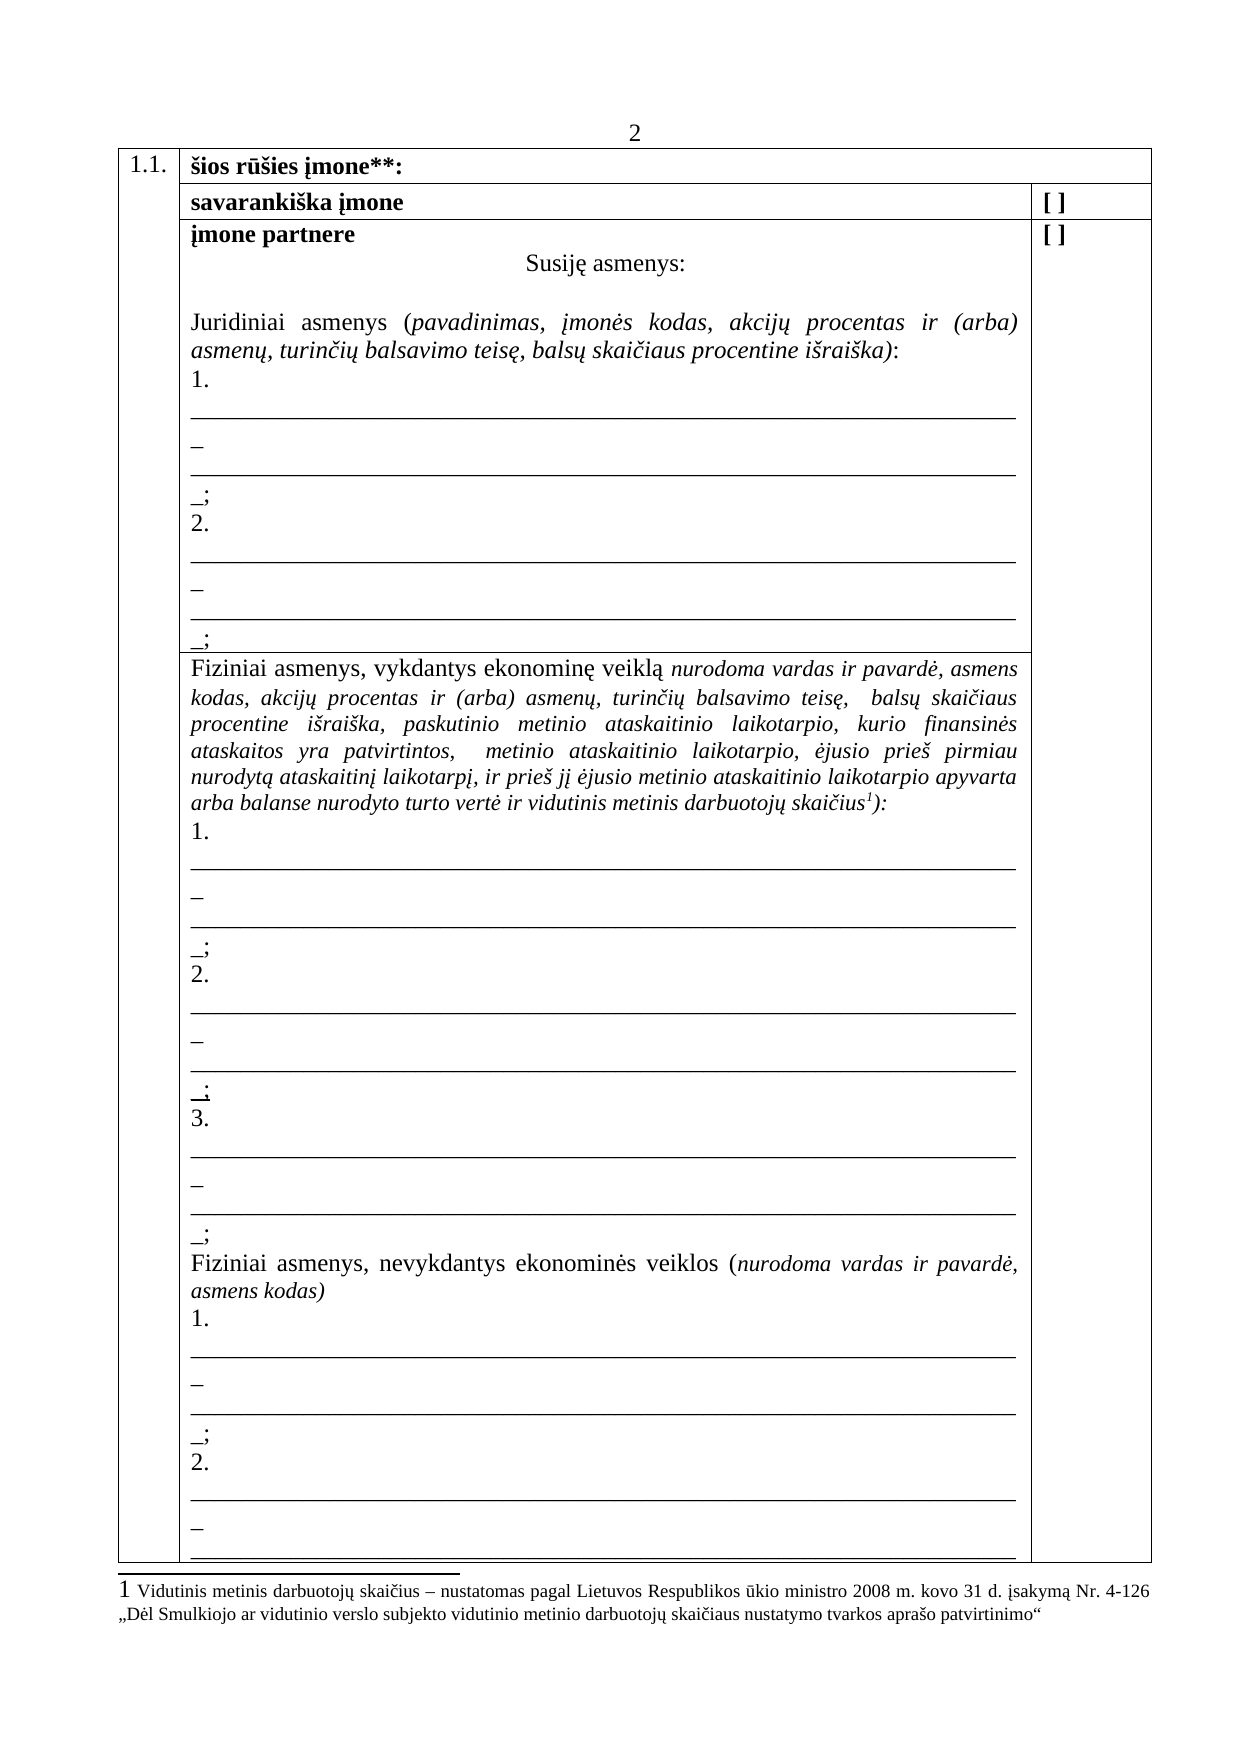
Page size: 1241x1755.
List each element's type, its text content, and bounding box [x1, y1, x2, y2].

table_cell [ ] [1032, 220, 1151, 1247]
table_cell savarankiška įmone [180, 184, 1031, 218]
table_cell [ ] [1032, 184, 1151, 218]
table_cell Juridiniai asmenys (pavadinimas, įmonės kodas, akcijų procentas ir (arba) asmenų, turinčių balsavimo teisę, balsų skaičiaus procentine išraiška): 1. ___________________________________________________________________ ___________________________________________________________________; 2. ___________________________________________________________________ ___________________________________________________________________; [180, 277, 1031, 652]
table_cell 1.1. [119, 149, 179, 1562]
table_cell įmone partnere Susiję asmenys: [180, 220, 1031, 277]
table_cell Fiziniai asmenys, nevykdantys ekonominės veiklos (nurodoma vardas ir pavardė, asmens kodas) 1. ___________________________________________________________________ ___________________________________________________________________; 2. ___________________________________________________________________ __________________________________________________________________ [180, 1247, 1031, 1562]
table_cell šios rūšies įmone**: [180, 149, 1151, 183]
table_cell [1032, 1247, 1151, 1562]
table_cell Fiziniai asmenys, vykdantys ekonominę veiklą nurodoma vardas ir pavardė, asmens kodas, akcijų procentas ir (arba) asmenų, turinčių balsavimo teisę, balsų skaičiaus procentine išraiška, paskutinio metinio ataskaitinio laikotarpio, kurio finansinės ataskaitos yra patvirtintos, metinio ataskaitinio laikotarpio, ėjusio prieš pirmiau nurodytą ataskaitinį laikotarpį, ir prieš jį ėjusio metinio ataskaitinio laikotarpio apyvarta arba balanse nurodyto turto vertė ir vidutinis metinis darbuotojų skaičius): 1. ___________________________________________________________________ ___________________________________________________________________; 2. ___________________________________________________________________ ___________________________________________________________________; 3. ___________________________________________________________________ ___________________________________________________________________; [180, 653, 1031, 1247]
